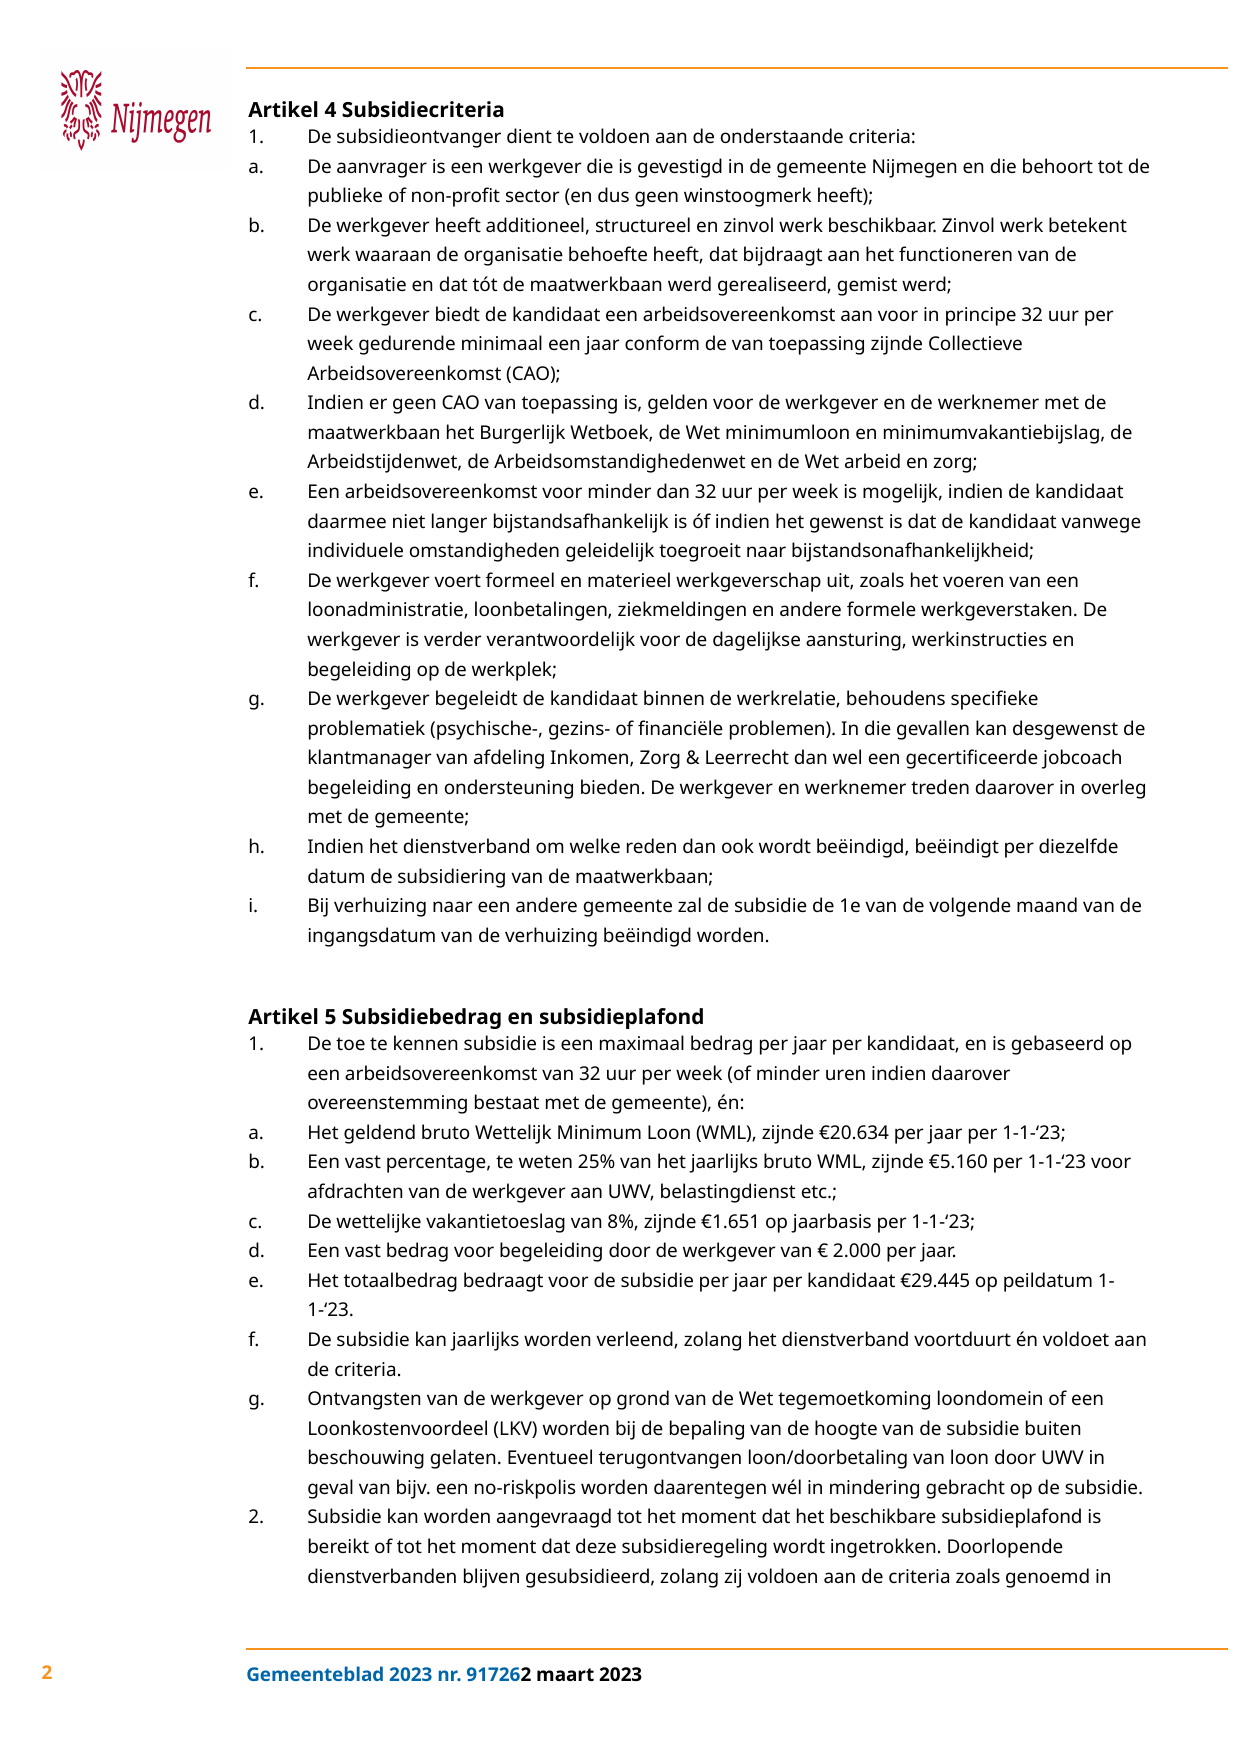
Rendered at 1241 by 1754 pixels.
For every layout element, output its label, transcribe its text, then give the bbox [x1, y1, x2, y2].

list Indien er geen CAO van toepassing is, gelden voor de werkgever en de werknemer met de maatwerkbaan het Burgerlijk Wetboek, de Wet minimumloon en minimumvakantiebijslag, de Arbeidstijdenwet, de Arbeidsomstandighedenwet en de Wet arbeid en zorg; [248, 389, 1152, 474]
list De werkgever begeleidt de kandidaat binnen de werkrelatie, behoudens specifieke problematiek (psychische-, gezins- of financiële problemen). In die gevallen kan desgewenst de klantmanager van afdeling Inkomen, Zorg & Leerrecht dan wel een gecertificeerde jobcoach begeleiding en ondersteuning bieden. De werkgever en werknemer treden daarover in overleg met de gemeente; [248, 685, 1152, 829]
list Indien het dienstverband om welke reden dan ook wordt beëindigd, beëindigt per diezelfde datum de subsidiering van de maatwerkbaan; [248, 833, 1152, 888]
list De subsidie kan jaarlijks worden verleend, zolang het dienstverband voortduurt én voldoet aan de criteria. [248, 1326, 1152, 1382]
list Ontvangsten van de werkgever op grond van de Wet tegemoetkoming loondomein of een Loonkostenvoordeel (LKV) worden bij de bepaling van de hoogte van de subsidie buiten beschouwing gelaten. Eventueel terugontvangen loon/doorbetaling van loon door UWV in geval van bijv. een no-riskpolis worden daarentegen wél in mindering gebracht op de subsidie. [248, 1385, 1152, 1500]
list De werkgever biedt de kandidaat een arbeidsovereenkomst aan voor in principe 32 uur per week gedurende minimaal een jaar conform de van toepassing zijnde Collectieve Arbeidsovereenkomst (CAO); [248, 301, 1152, 386]
list De wettelijke vakantietoeslag van 8%, zijnde €1.651 op jaarbasis per 1-1-‘23; [248, 1208, 1152, 1234]
list De toe te kennen subsidie is een maximaal bedrag per jaar per kandidaat, en is gebaseerd op een arbeidsovereenkomst van 32 uur per week (of minder uren indien daarover overeenstemming bestaat met de gemeente), én: [248, 1030, 1152, 1115]
list Een vast bedrag voor begeleiding door de werkgever van € 2.000 per jaar. [248, 1237, 1152, 1263]
text Artikel 5 Subsidiebedrag en subsidieplafond [248, 1002, 1152, 1030]
list De subsidieontvanger dient te voldoen aan de onderstaande criteria: [248, 123, 1152, 149]
list Een arbeidsovereenkomst voor minder dan 32 uur per week is mogelijk, indien de kandidaat daarmee niet langer bijstandsafhankelijk is óf indien het gewenst is dat de kandidaat vanwege individuele omstandigheden geleidelijk toegroeit naar bijstandsonafhankelijkheid; [248, 478, 1152, 563]
text Artikel 4 Subsidiecriteria [248, 95, 1152, 123]
list De werkgever voert formeel en materieel werkgeverschap uit, zoals het voeren van een loonadministratie, loonbetalingen, ziekmeldingen en andere formele werkgeverstaken. De werkgever is verder verantwoordelijk voor de dagelijkse aansturing, werkinstructies en begeleiding op de werkplek; [248, 567, 1152, 681]
list De werkgever heeft additioneel, structureel en zinvol werk beschikbaar. Zinvol werk betekent werk waaraan de organisatie behoefte heeft, dat bijdraagt aan het functioneren van de organisatie en dat tót de maatwerkbaan werd gerealiseerd, gemist werd; [248, 212, 1152, 297]
list Bij verhuizing naar een andere gemeente zal de subsidie de 1e van de volgende maand van de ingangsdatum van de verhuizing beëindigd worden. [248, 892, 1152, 948]
list De aanvrager is een werkgever die is gevestigd in de gemeente Nijmegen en die behoort tot de publieke of non-profit sector (en dus geen winstoogmerk heeft); [248, 153, 1152, 208]
list Het totaalbedrag bedraagt voor de subsidie per jaar per kandidaat €29.445 op peildatum 1-1-‘23. [248, 1267, 1152, 1322]
list Subsidie kan worden aangevraagd tot het moment dat het beschikbare subsidieplafond is bereikt of tot het moment dat deze subsidieregeling wordt ingetrokken. Doorlopende dienstverbanden blijven gesubsidieerd, zolang zij voldoen aan de criteria zoals genoemd in [248, 1504, 1152, 1589]
list Een vast percentage, te weten 25% van het jaarlijks bruto WML, zijnde €5.160 per 1-1-‘23 voor afdrachten van de werkgever aan UWV, belastingdienst etc.; [248, 1149, 1152, 1204]
list Het geldend bruto Wettelijk Minimum Loon (WML), zijnde €20.634 per jaar per 1-1-‘23; [248, 1119, 1152, 1145]
picture [41, 47, 231, 172]
